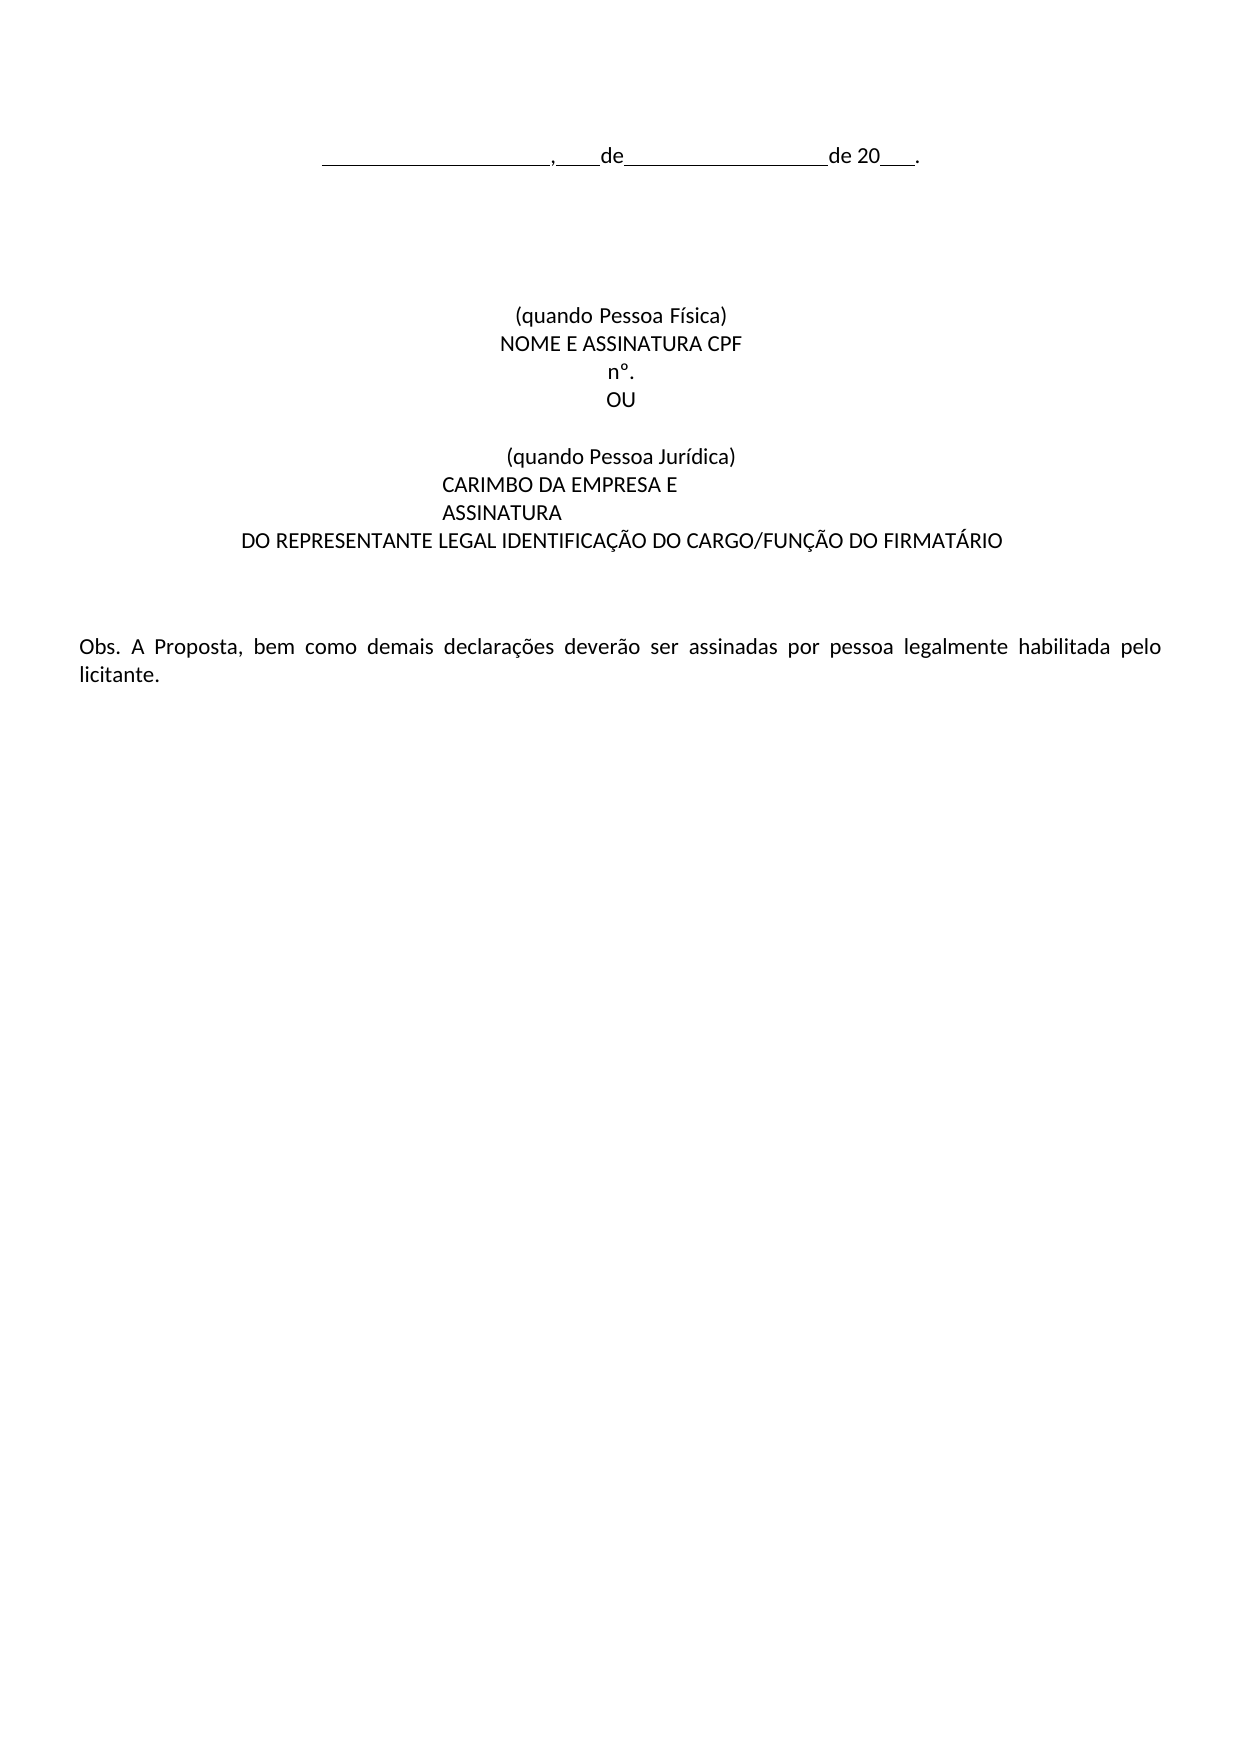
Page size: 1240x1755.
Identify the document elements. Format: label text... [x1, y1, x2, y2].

text OU [266, 385, 976, 413]
text , de de 20 . [62, 141, 1179, 169]
text DO REPRESENTANTE LEGAL IDENTIFICAÇÃO DO CARGO/FUNÇÃO DO FIRMATÁRIO [62, 526, 1181, 554]
text Obs. A Proposta, bem como demais declarações deverão ser assinadas por pessoa legalmente habilitada pelo licitante. [79, 632, 1163, 688]
text (quando Pessoa Jurídica) CARIMBO DA EMPRESA E ASSINATURA [442, 442, 800, 526]
text (quando Pessoa Física) NOME E ASSINATURA CPF nº. [484, 301, 757, 385]
